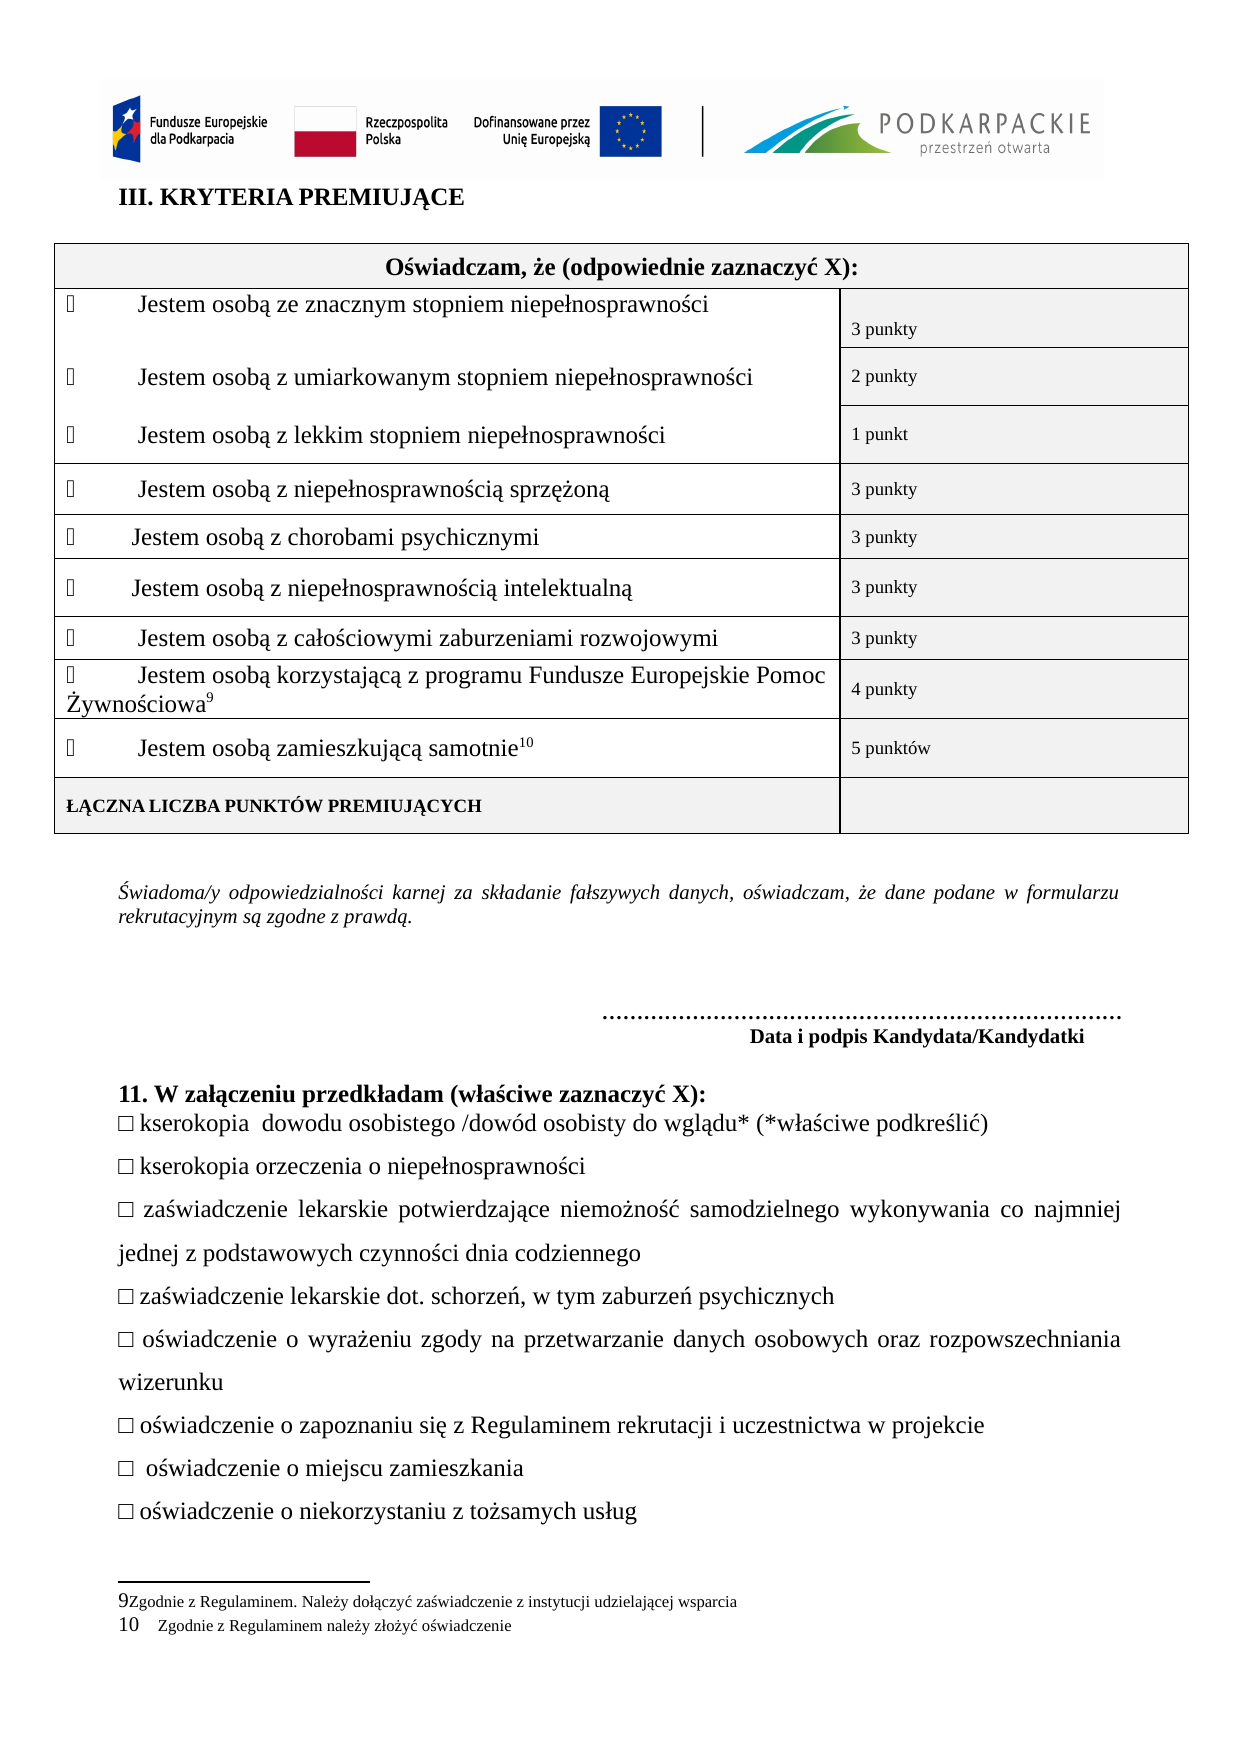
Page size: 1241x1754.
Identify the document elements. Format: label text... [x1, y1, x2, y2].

table_cell [841, 778, 1188, 833]
table_cell c Jestem osobą zamieszkującą samotnie [55, 719, 839, 777]
table_cell 2 punkty [841, 348, 1188, 405]
text ………………………………………………………………… [118, 928, 1122, 1024]
table_cell c Jestem osobą ze znacznym stopniem niepełnosprawności [55, 289, 839, 347]
table_cell c Jestem osobą z chorobami psychicznymi [55, 515, 839, 558]
text □ zaświadczenie lekarskie dot. schorzeń, w tym zaburzeń psychicznych [118, 1281, 1122, 1309]
table_cell 3 punkty [841, 464, 1188, 514]
picture [100, 79, 1104, 180]
table_cell c Jestem osobą korzystającą z programu Fundusze Europejskie Pomoc Żywnościowa [55, 660, 839, 718]
text III. KRYTERIA PREMIUJĄCE [118, 181, 1122, 212]
text □ oświadczenie o wyrażeniu zgody na przetwarzanie danych osobowych oraz rozpowszechniania wizerunku [118, 1324, 1122, 1396]
table_cell c Jestem osobą z umiarkowanym stopniem niepełnosprawności [55, 347, 839, 405]
table_cell c Jestem osobą z niepełnosprawnością intelektualną [55, 559, 839, 616]
text □ kserokopia dowodu osobistego /dowód osobisty do wglądu* (*właściwe podkreślić) [118, 1108, 1122, 1137]
table_cell 3 punkty [841, 515, 1188, 558]
text 11. W załączeniu przedkładam (właściwe zaznaczyć X): [118, 1079, 1122, 1108]
table_cell 3 punkty [841, 617, 1188, 659]
text □ oświadczenie o zapoznaniu się z Regulaminem rekrutacji i uczestnictwa w projekcie [118, 1410, 1122, 1439]
table_cell 1 punkt [841, 406, 1188, 463]
table_cell c Jestem osobą z całościowymi zaburzeniami rozwojowymi [55, 617, 839, 659]
text □ zaświadczenie lekarskie potwierdzające niemożność samodzielnego wykonywania co najmniej jednej z podstawowych czynności dnia codziennego [118, 1194, 1122, 1266]
text □ oświadczenie o niekorzystaniu z tożsamych usług [118, 1496, 1122, 1525]
text Data i podpis Kandydata/Kandydatki [118, 1024, 1122, 1048]
table_header Oświadczam, że (odpowiednie zaznaczyć X): [55, 244, 1188, 288]
text Świadoma/y odpowiedzialności karnej za składanie fałszywych danych, oświadczam, że dane podane w formularzu rekrutacyjnym są zgodne z prawdą. [118, 858, 1122, 928]
text □ oświadczenie o miejscu zamieszkania [118, 1453, 1122, 1482]
table_cell 5 punktów [841, 719, 1188, 777]
table_cell c Jestem osobą z niepełnosprawnością sprzężoną [55, 464, 839, 514]
table_cell c Jestem osobą z lekkim stopniem niepełnosprawności [55, 405, 839, 463]
table_cell 3 punkty [841, 559, 1188, 616]
table_cell 3 punkty [841, 289, 1188, 347]
table_cell ŁĄCZNA LICZBA PUNKTÓW PREMIUJĄCYCH [55, 778, 839, 833]
table_cell 4 punkty [841, 660, 1188, 718]
text □ kserokopia orzeczenia o niepełnosprawności [118, 1151, 1122, 1180]
